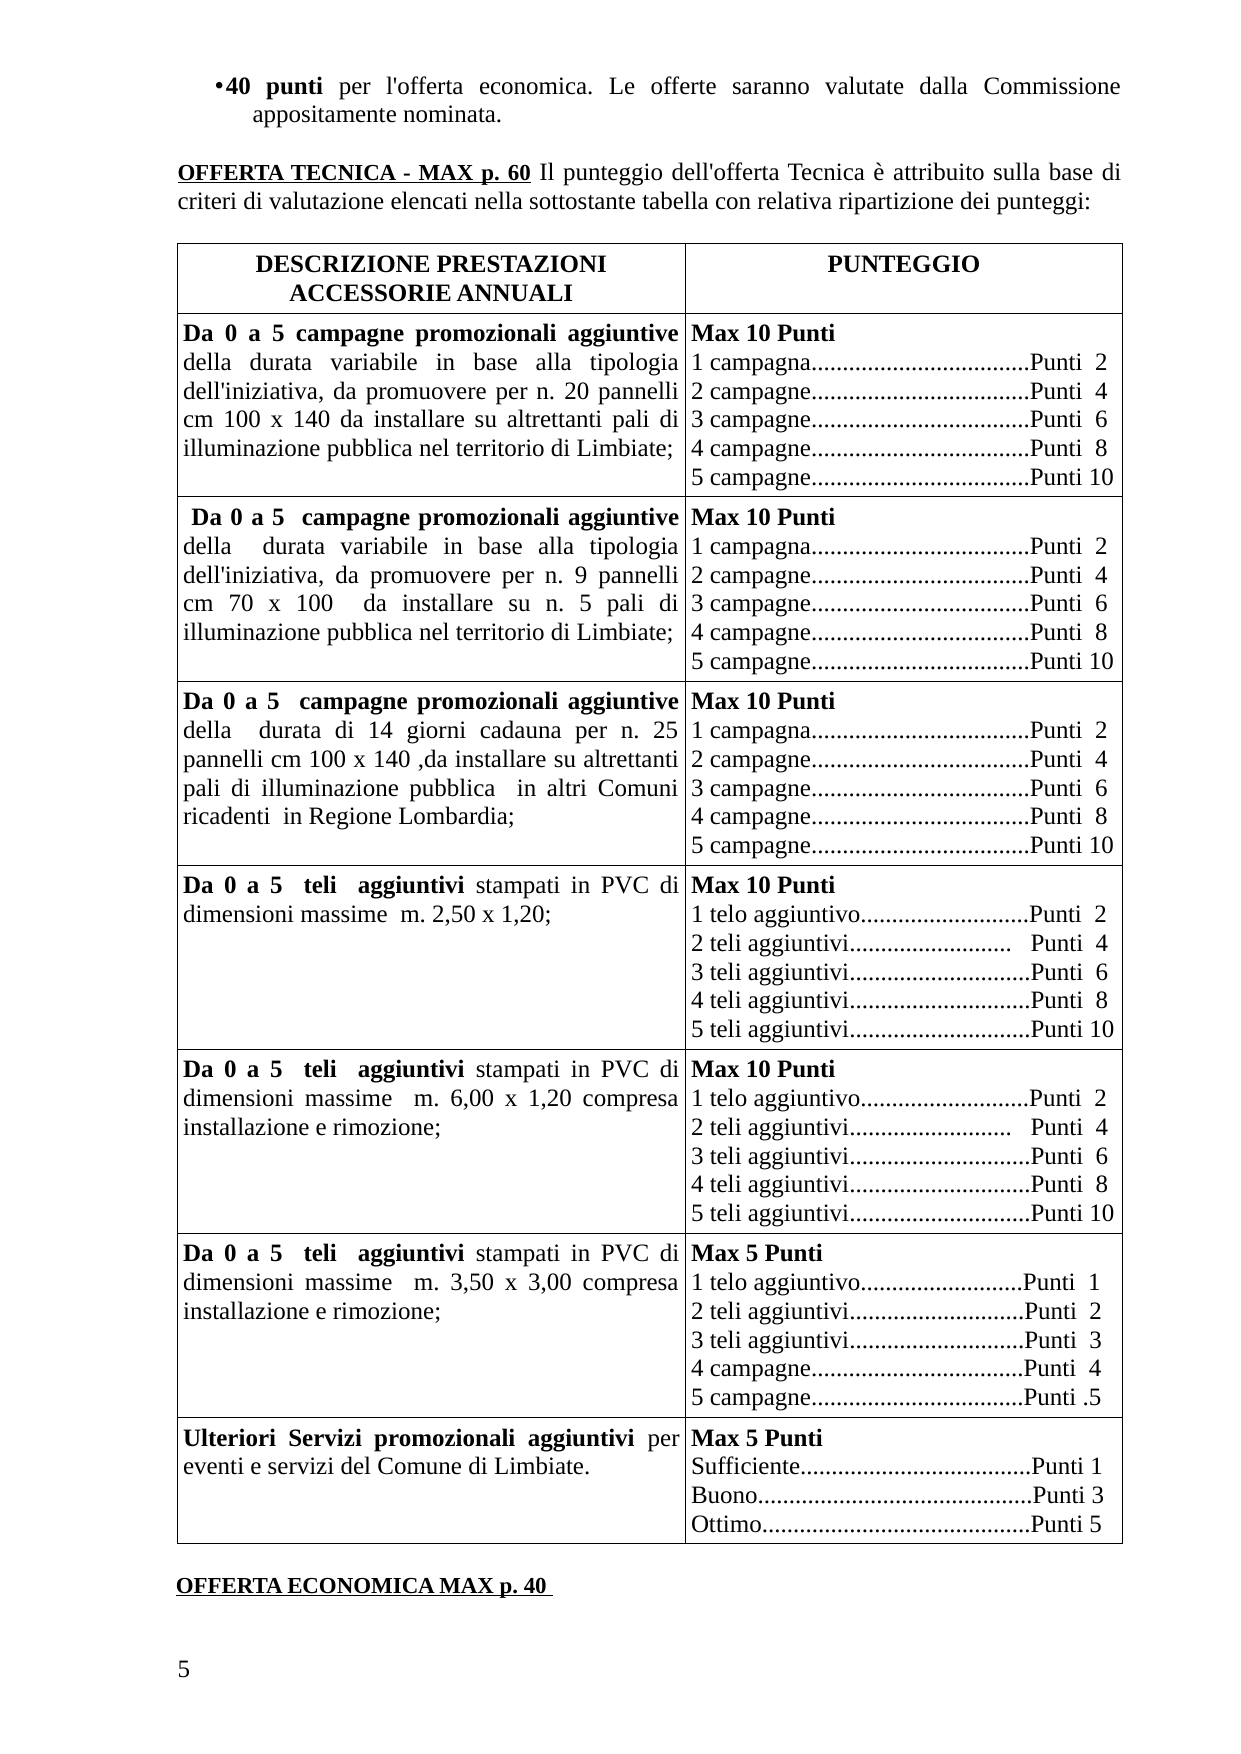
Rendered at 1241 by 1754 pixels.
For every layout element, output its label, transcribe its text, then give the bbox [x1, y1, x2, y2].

table_cell Max 5 Punti 1 telo aggiuntivo..........................Punti 1 2 teli aggiuntivi............................Punti 2 3 teli aggiuntivi............................Punti 3 4 campagne..................................Punti 4 5 campagne..................................Punti .5 [686, 1234, 1122, 1417]
table_cell Max 10 Punti 1 telo aggiuntivo...........................Punti 2 2 teli aggiuntivi.......................... Punti 4 3 teli aggiuntivi.............................Punti 6 4 teli aggiuntivi.............................Punti 8 5 teli aggiuntivi.............................Punti 10 [686, 866, 1122, 1049]
table_cell Da 0 a 5 campagne promozionali aggiuntive della durata variabile in base alla tipologia dell'iniziativa, da promuovere per n. 20 pannelli cm 100 x 140 da installare su altrettanti pali di illuminazione pubblica nel territorio di Limbiate; [178, 314, 685, 496]
table_cell Da 0 a 5 campagne promozionali aggiuntive della durata variabile in base alla tipologia dell'iniziativa, da promuovere per n. 9 pannelli cm 70 x 100 da installare su n. 5 pali di illuminazione pubblica nel territorio di Limbiate; [178, 497, 685, 681]
list 40 punti per l'offerta economica. Le offerte saranno valutate dalla Commissione appositamente nominata. [215, 71, 1122, 128]
table_cell Da 0 a 5 teli aggiuntivi stampati in PVC di dimensioni massime m. 3,50 x 3,00 compresa installazione e rimozione; [178, 1234, 685, 1417]
text OFFERTA ECONOMICA MAX p. 40 [176, 1572, 1122, 1598]
table_cell Max 10 Punti 1 campagna...................................Punti 2 2 campagne...................................Punti 4 3 campagne...................................Punti 6 4 campagne...................................Punti 8 5 campagne...................................Punti 10 [686, 497, 1122, 681]
table_cell Da 0 a 5 campagne promozionali aggiuntive della durata di 14 giorni cadauna per n. 25 pannelli cm 100 x 140 ,da installare su altrettanti pali di illuminazione pubblica in altri Comuni ricadenti in Regione Lombardia; [178, 682, 685, 864]
table_cell Da 0 a 5 teli aggiuntivi stampati in PVC di dimensioni massime m. 2,50 x 1,20; [178, 866, 685, 1049]
table_cell Max 10 Punti 1 campagna...................................Punti 2 2 campagne...................................Punti 4 3 campagne...................................Punti 6 4 campagne...................................Punti 8 5 campagne...................................Punti 10 [686, 682, 1122, 864]
table_cell Max 10 Punti 1 telo aggiuntivo...........................Punti 2 2 teli aggiuntivi.......................... Punti 4 3 teli aggiuntivi.............................Punti 6 4 teli aggiuntivi.............................Punti 8 5 teli aggiuntivi.............................Punti 10 [686, 1050, 1122, 1233]
table_cell Da 0 a 5 teli aggiuntivi stampati in PVC di dimensioni massime m. 6,00 x 1,20 compresa installazione e rimozione; [178, 1050, 685, 1233]
table_header DESCRIZIONE PRESTAZIONI ACCESSORIE ANNUALI [178, 244, 685, 312]
table_cell Max 5 Punti Sufficiente.....................................Punti 1 Buono............................................Punti 3 Ottimo...........................................Punti 5 [686, 1418, 1122, 1543]
table_cell Ulteriori Servizi promozionali aggiuntivi per eventi e servizi del Comune di Limbiate. [178, 1418, 685, 1543]
text OFFERTA TECNICA - MAX p. 60 Il punteggio dell'offerta Tecnica è attribuito sulla base di criteri di valutazione elencati nella sottostante tabella con relativa ripartizione dei punteggi: [177, 157, 1122, 214]
table_header PUNTEGGIO [686, 244, 1122, 312]
table_cell Max 10 Punti 1 campagna...................................Punti 2 2 campagne...................................Punti 4 3 campagne...................................Punti 6 4 campagne...................................Punti 8 5 campagne...................................Punti 10 [686, 314, 1122, 496]
